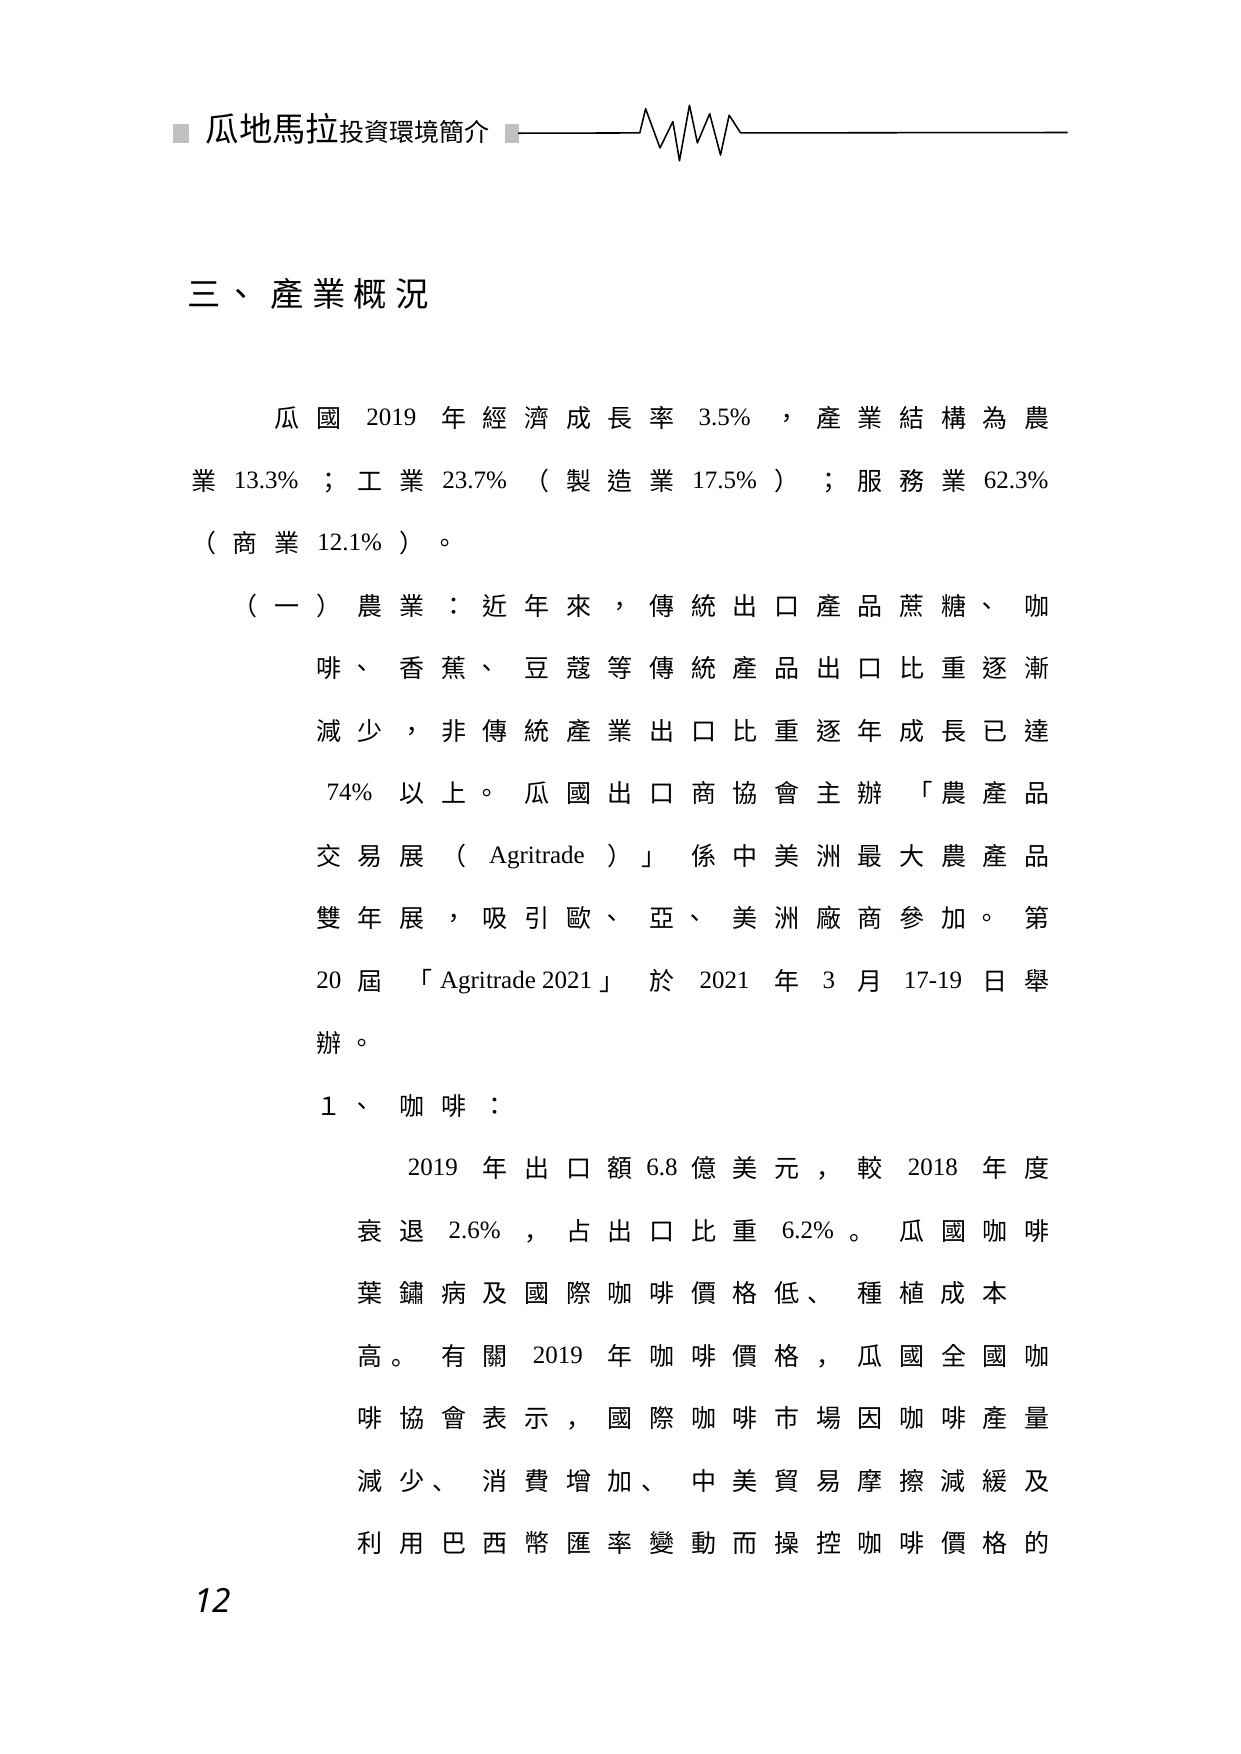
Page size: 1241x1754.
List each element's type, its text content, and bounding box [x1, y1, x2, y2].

text （一）農業：近年來，傳統出口產品蔗糖、咖啡、香蕉、豆蔻等傳統產品出口比重逐漸減少，非傳統產業出口比重逐年成長已達74%以上。瓜國出口商協會主辦｢農產品交易展（Agritrade）｣係中美洲最大農產品雙年展，吸引歐、亞、美洲廠商參加。第20屆「Agritrade 2021」於2021年3月17-19日舉辦。 [207, 563, 1058, 1063]
text 瓜國2019年經濟成長率3.5%，產業結構為農業13.3%；工業23.7%（製造業17.5%）；服務業62.3%（商業12.1%）。 [183, 375, 1058, 563]
text １、咖啡： [281, 1063, 1058, 1125]
text 三、產業概況 [183, 250, 1058, 313]
text 2019年出口額6.8億美元，較2018年度衰退2.6%，占出口比重6.2%。瓜國咖啡葉鏽病及國際咖啡價格低、種植成本高。有關2019年咖啡價格，瓜國全國咖啡協會表示，國際咖啡市場因咖啡產量減少、消費增加、中美貿易摩擦減緩及利用巴西幣匯率變動而操控咖啡價格的 [330, 1125, 1058, 1563]
